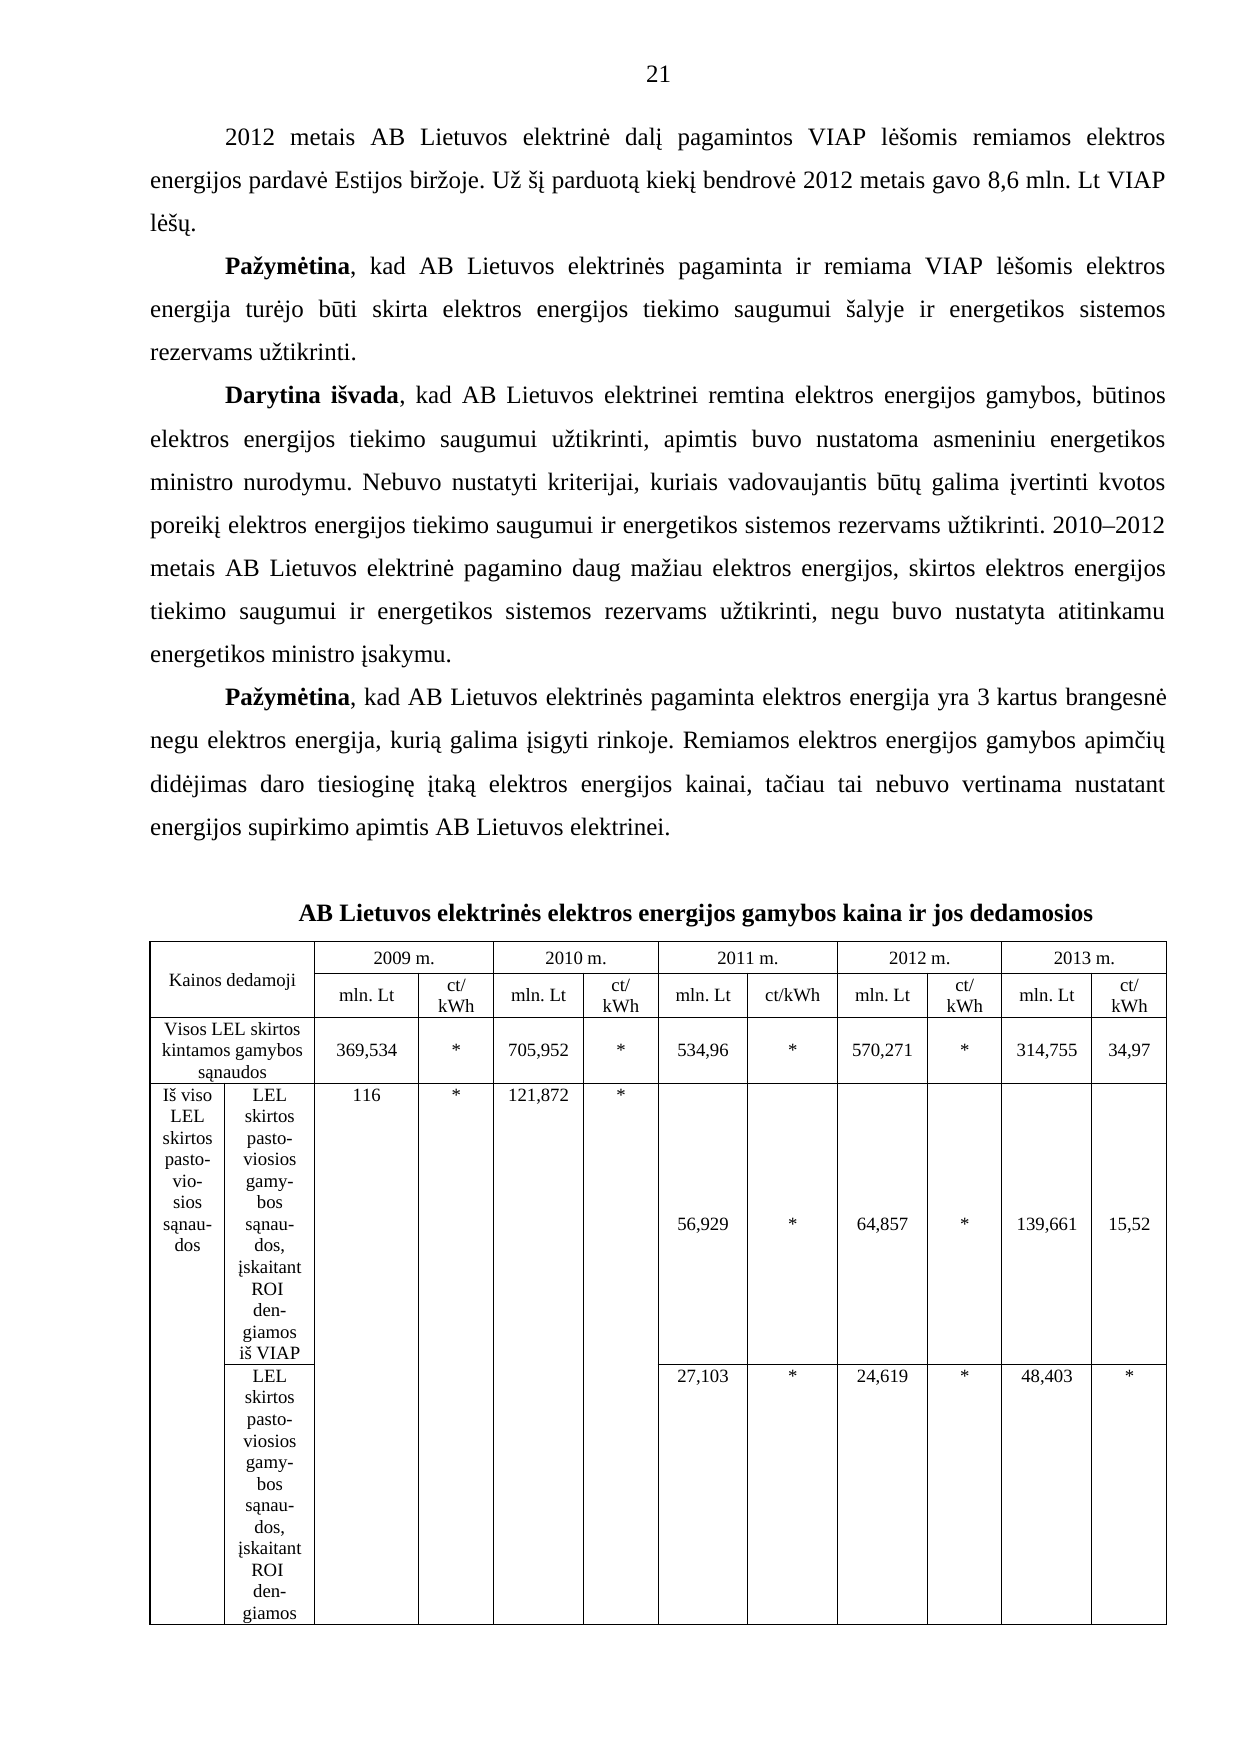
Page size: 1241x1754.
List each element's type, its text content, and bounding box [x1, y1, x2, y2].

table_header Kainos dedamoji [151, 942, 314, 1017]
table_cell LEL skirtos pasto-viosios gamy-bos sąnau-dos, įskaitant ROI den-giamos iš VIAP [225, 1084, 314, 1364]
text Pažymėtina, kad AB Lietuvos elektrinės pagaminta elektros energija yra 3 kartus brangesnė negu elektros energija, kurią galima įsigyti rinkoje. Remiamos elektros energijos gamybos apimčių didėjimas daro tiesioginę įtaką elektros energijos kainai, tačiau tai nebuvo vertinama nustatant energijos supirkimo apimtis AB Lietuvos elektrinei. [150, 682, 1167, 841]
table_cell mln. Lt [1002, 974, 1091, 1017]
text Pažymėtina, kad AB Lietuvos elektrinės pagaminta ir remiama VIAP lėšomis elektros energija turėjo būti skirta elektros energijos tiekimo saugumui šalyje ir energetikos sistemos rezervams užtikrinti. [150, 251, 1167, 366]
table_header 2013 m. [1002, 942, 1166, 972]
table_cell 705,952 [494, 1018, 583, 1082]
table_cell 48,403 [1002, 1365, 1091, 1623]
table_cell 34,97 [1092, 1018, 1166, 1082]
table_cell * [748, 1084, 837, 1364]
table_cell 570,271 [838, 1018, 927, 1082]
table_cell * [584, 1084, 658, 1623]
table_cell 27,103 [659, 1365, 747, 1623]
table_cell * [928, 1365, 1001, 1623]
table_header 2011 m. [659, 942, 837, 972]
table_cell mln. Lt [315, 974, 418, 1017]
table_cell 314,755 [1002, 1018, 1091, 1082]
table_header 2012 m. [838, 942, 1001, 972]
table_cell * [1092, 1365, 1166, 1623]
table_cell ct/ kWh [1092, 974, 1166, 1017]
table_cell * [419, 1084, 493, 1623]
table_cell 116 [315, 1084, 418, 1623]
table_cell Visos LEL skirtos kintamos gamybos sąnaudos [151, 1018, 314, 1082]
table_cell * [748, 1018, 837, 1082]
table_cell mln. Lt [659, 974, 747, 1017]
table_cell 15,52 [1092, 1084, 1166, 1364]
table_cell ct/ kWh [584, 974, 658, 1017]
text 2012 metais AB Lietuvos elektrinė dalį pagamintos VIAP lėšomis remiamos elektros energijos pardavė Estijos biržoje. Už šį parduotą kiekį bendrovė 2012 metais gavo 8,6 mln. Lt VIAP lėšų. [150, 122, 1167, 237]
table_cell * [584, 1018, 658, 1082]
table_cell * [928, 1084, 1001, 1364]
table_cell 369,534 [315, 1018, 418, 1082]
table_cell 534,96 [659, 1018, 747, 1082]
table_cell * [748, 1365, 837, 1623]
table_cell mln. Lt [838, 974, 927, 1017]
table_cell ct/kWh [748, 974, 837, 1017]
table_cell Iš viso LEL skirtos pasto-vio-sios sąnau-dos [151, 1084, 224, 1623]
table_cell LEL skirtos pasto-viosios gamy-bos sąnau-dos, įskaitant ROI den-giamos [225, 1365, 314, 1623]
text AB Lietuvos elektrinės elektros energijos gamybos kaina ir jos dedamosios [150, 898, 1167, 927]
table_cell * [419, 1018, 493, 1082]
table_cell ct/ kWh [419, 974, 493, 1017]
table_cell 24,619 [838, 1365, 927, 1623]
table_cell ct/ kWh [928, 974, 1001, 1017]
table_cell 56,929 [659, 1084, 747, 1364]
table_cell 121,872 [494, 1084, 583, 1623]
text Darytina išvada, kad AB Lietuvos elektrinei remtina elektros energijos gamybos, būtinos elektros energijos tiekimo saugumui užtikrinti, apimtis buvo nustatoma asmeniniu energetikos ministro nurodymu. Nebuvo nustatyti kriterijai, kuriais vadovaujantis būtų galima įvertinti kvotos poreikį elektros energijos tiekimo saugumui ir energetikos sistemos rezervams užtikrinti. 2010–2012 metais AB Lietuvos elektrinė pagamino daug mažiau elektros energijos, skirtos elektros energijos tiekimo saugumui ir energetikos sistemos rezervams užtikrinti, negu buvo nustatyta atitinkamu energetikos ministro įsakymu. [150, 381, 1167, 668]
table_cell mln. Lt [494, 974, 583, 1017]
table_cell * [928, 1018, 1001, 1082]
table_header 2010 m. [494, 942, 658, 972]
table_cell 64,857 [838, 1084, 927, 1364]
table_cell 139,661 [1002, 1084, 1091, 1364]
table_header 2009 m. [315, 942, 493, 972]
